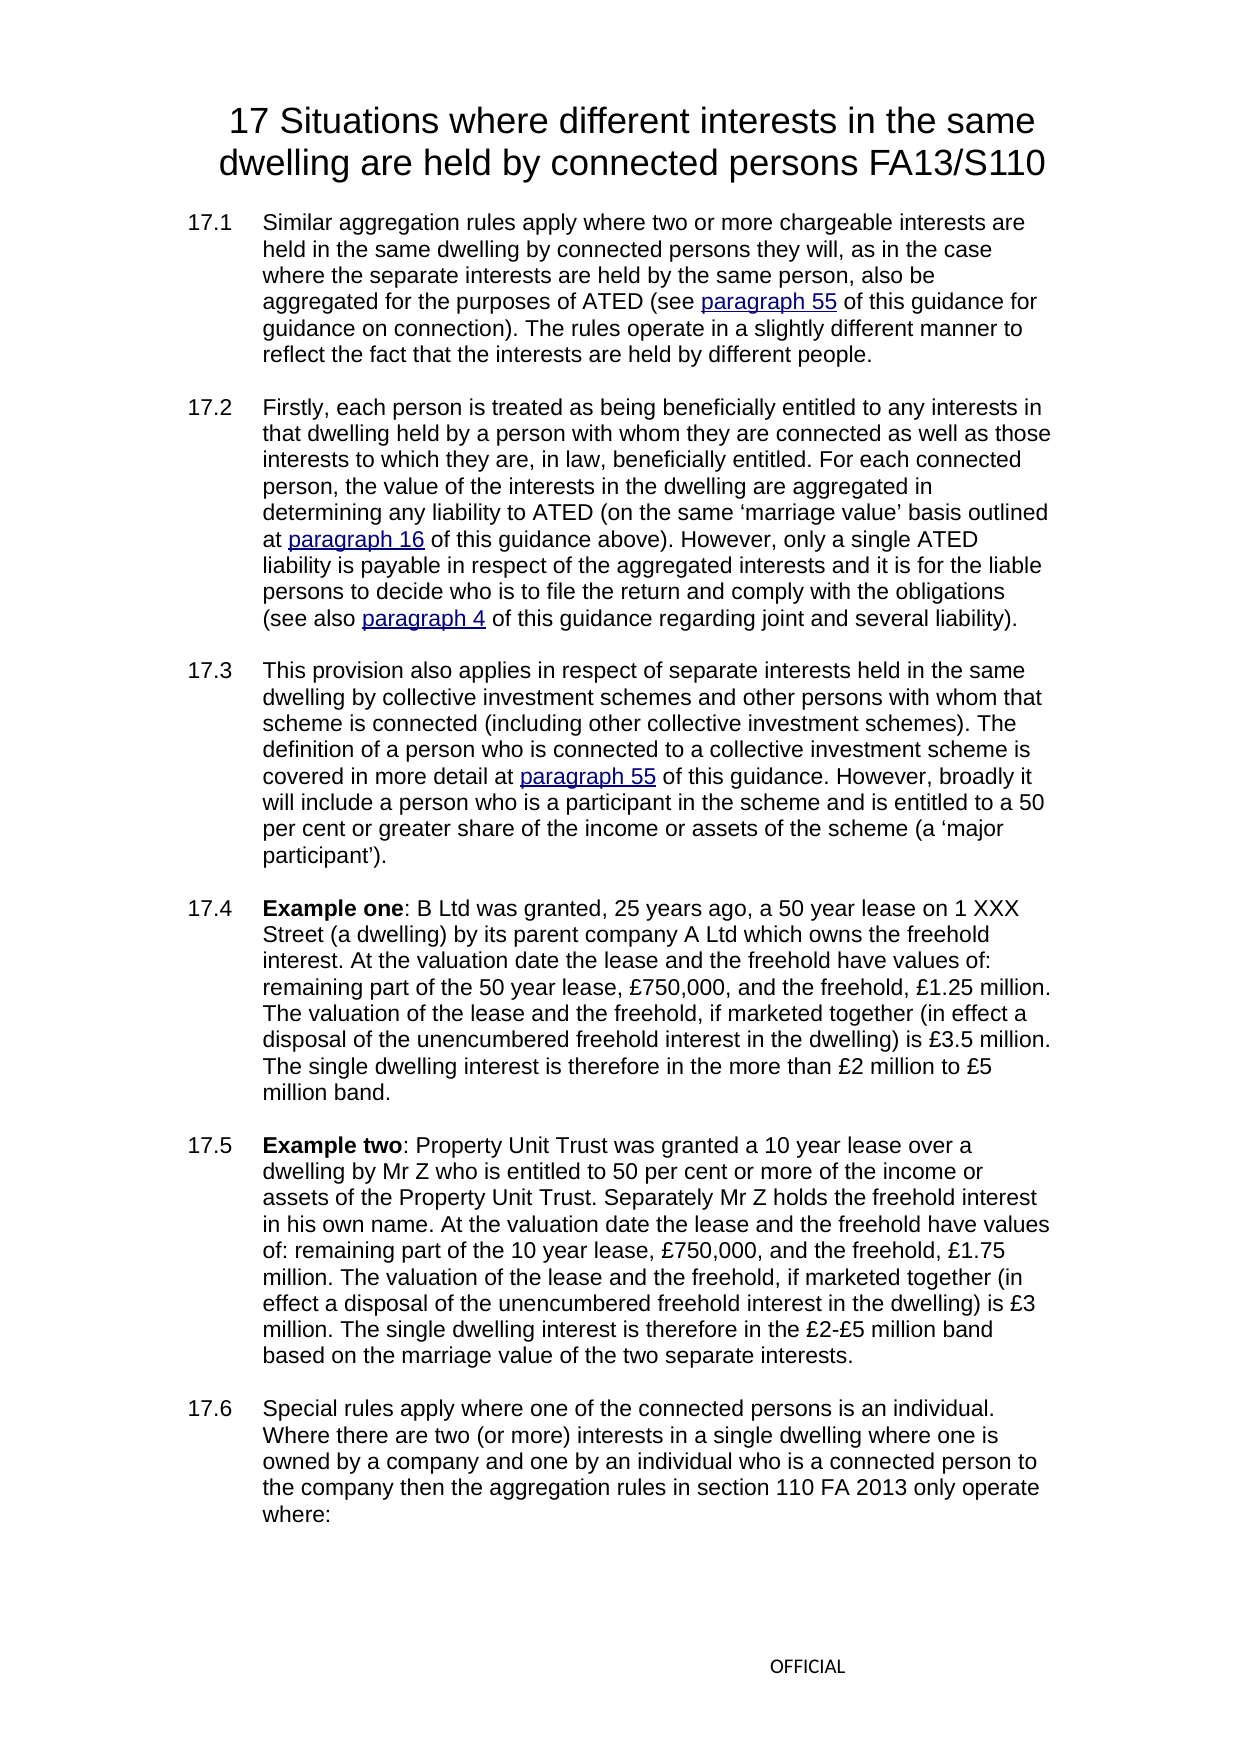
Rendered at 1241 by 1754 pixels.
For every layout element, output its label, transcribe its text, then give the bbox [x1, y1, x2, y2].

text 17.1 Similar aggregation rules apply where two or more chargeable interests are held in the same dwelling by connected persons they will, as in the case where the separate interests are held by the same person, also be aggregated for the purposes of ATED (see paragraph 55 of this guidance for guidance on connection). The rules operate in a slightly different manner to reflect the fact that the interests are held by different people. [187, 209, 1053, 367]
text 17.4 Example one: B Ltd was granted, 25 years ago, a 50 year lease on 1 XXX Street (a dwelling) by its parent company A Ltd which owns the freehold interest. At the valuation date the lease and the freehold have values of: remaining part of the 50 year lease, £750,000, and the freehold, £1.25 million. The valuation of the lease and the freehold, if marketed together (in effect a disposal of the unencumbered freehold interest in the dwelling) is £3.5 million. The single dwelling interest is therefore in the more than £2 million to £5 million band. [187, 894, 1053, 1105]
text 17.5 Example two: Property Unit Trust was granted a 10 year lease over a dwelling by Mr Z who is entitled to 50 per cent or more of the income or assets of the Property Unit Trust. Separately Mr Z holds the freehold interest in his own name. At the valuation date the lease and the freehold have values of: remaining part of the 10 year lease, £750,000, and the freehold, £1.75 million. The valuation of the lease and the freehold, if marketed together (in effect a disposal of the unencumbered freehold interest in the dwelling) is £3 million. The single dwelling interest is therefore in the £2-£5 million band based on the marriage value of the two separate interests. [187, 1132, 1053, 1369]
text 17.2 Firstly, each person is treated as being beneficially entitled to any interests in that dwelling held by a person with whom they are connected as well as those interests to which they are, in law, beneficially entitled. For each connected person, the value of the interests in the dwelling are aggregated in determining any liability to ATED (on the same ‘marriage value’ basis outlined at paragraph 16 of this guidance above). However, only a single ATED liability is payable in respect of the aggregated interests and it is for the liable persons to decide who is to file the return and comply with the obligations (see also paragraph 4 of this guidance regarding joint and several liability). [187, 394, 1053, 631]
subtitle 17 Situations where different interests in the same dwelling are held by connected persons FA13/S110 [212, 99, 1053, 183]
text 17.3 This provision also applies in respect of separate interests held in the same dwelling by collective investment schemes and other persons with whom that scheme is connected (including other collective investment schemes). The definition of a person who is connected to a collective investment scheme is covered in more detail at paragraph 55 of this guidance. However, broadly it will include a person who is a participant in the scheme and is entitled to a 50 per cent or greater share of the income or assets of the scheme (a ‘major participant’). [187, 657, 1053, 868]
text 17.6 Special rules apply where one of the connected persons is an individual. Where there are two (or more) interests in a single dwelling where one is owned by a company and one by an individual who is a connected person to the company then the aggregation rules in section 110 FA 2013 only operate where: [187, 1395, 1053, 1527]
